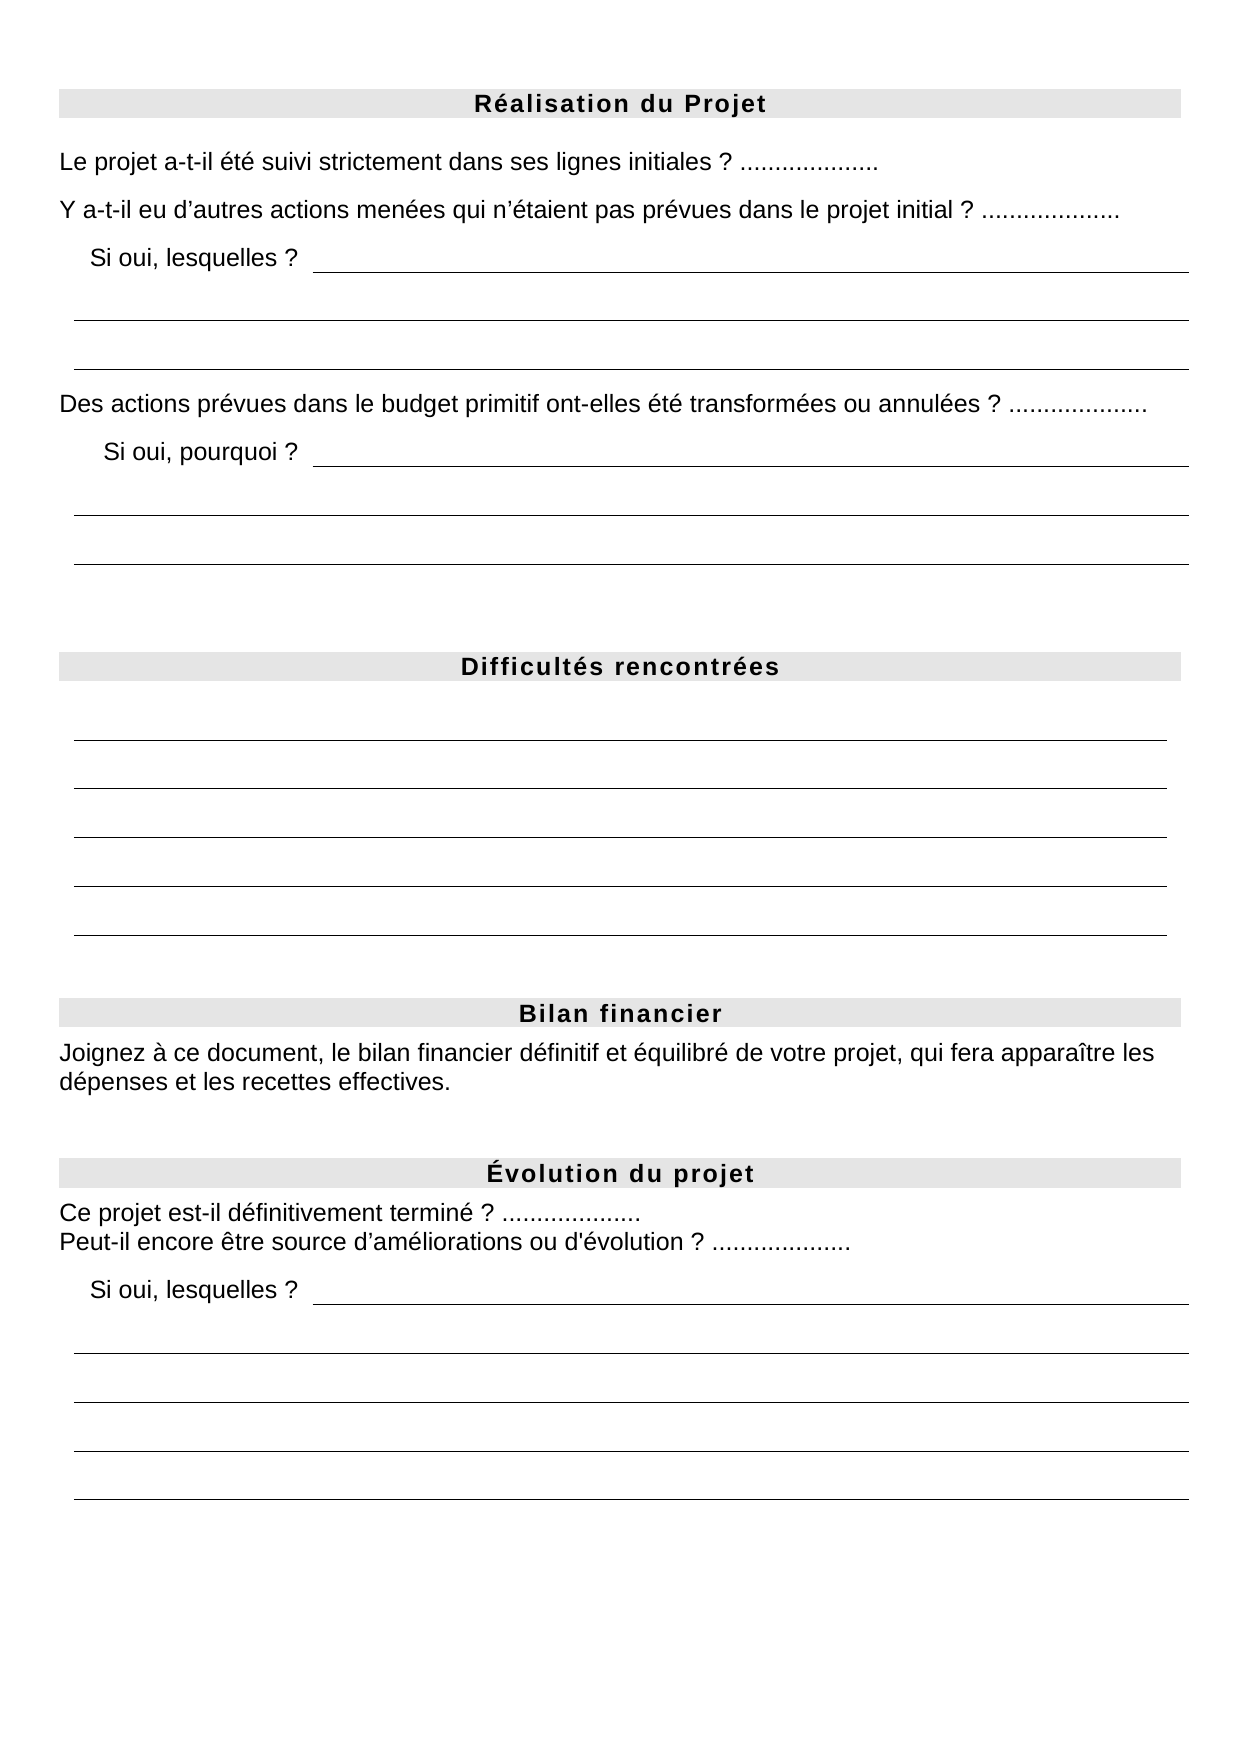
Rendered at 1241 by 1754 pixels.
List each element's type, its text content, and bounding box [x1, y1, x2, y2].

table_cell [74, 1304, 1188, 1353]
text Réalisation du Projet [59, 89, 1181, 118]
table_cell [74, 321, 313, 369]
table_cell [74, 741, 1167, 788]
table_cell [74, 1354, 1188, 1402]
table_cell [74, 272, 313, 320]
table_cell [74, 838, 1167, 886]
table_header Si oui, lesquelles ? [74, 1256, 313, 1304]
table_cell [74, 516, 1188, 564]
text Bilan financier [59, 998, 1181, 1027]
table_header [313, 224, 1188, 272]
text Des actions prévues dans le budget primitif ont-elles été transformées ou annulées ? .................... [59, 389, 1181, 418]
table_cell [74, 789, 1167, 837]
table_cell [74, 1403, 1188, 1451]
text Ce projet est-il définitivement terminé ? .................... [59, 1198, 1181, 1227]
text Y a-t-il eu d’autres actions menées qui n’étaient pas prévues dans le projet initial ? .................... [59, 195, 1181, 224]
table_header Si oui, pourquoi ? [74, 418, 313, 466]
table_header [313, 418, 1188, 466]
text Le projet a-t-il été suivi strictement dans ses lignes initiales ? .................... [59, 147, 1181, 176]
table_cell [313, 273, 1188, 320]
text Difficultés rencontrées [59, 652, 1181, 681]
table_header Si oui, lesquelles ? [74, 224, 313, 272]
text Joignez à ce document, le bilan financier définitif et équilibré de votre projet, qui fera apparaître les dépenses et les recettes effectives. [59, 1038, 1181, 1096]
text Peut-il encore être source d’améliorations ou d'évolution ? .................... [59, 1227, 1181, 1256]
table_cell [313, 321, 1188, 369]
table_header [313, 1256, 1188, 1304]
table_cell [74, 887, 1167, 935]
table_cell [74, 466, 1188, 515]
text Évolution du projet [59, 1158, 1181, 1188]
table_header [74, 692, 1167, 739]
table_cell [74, 1452, 1188, 1499]
